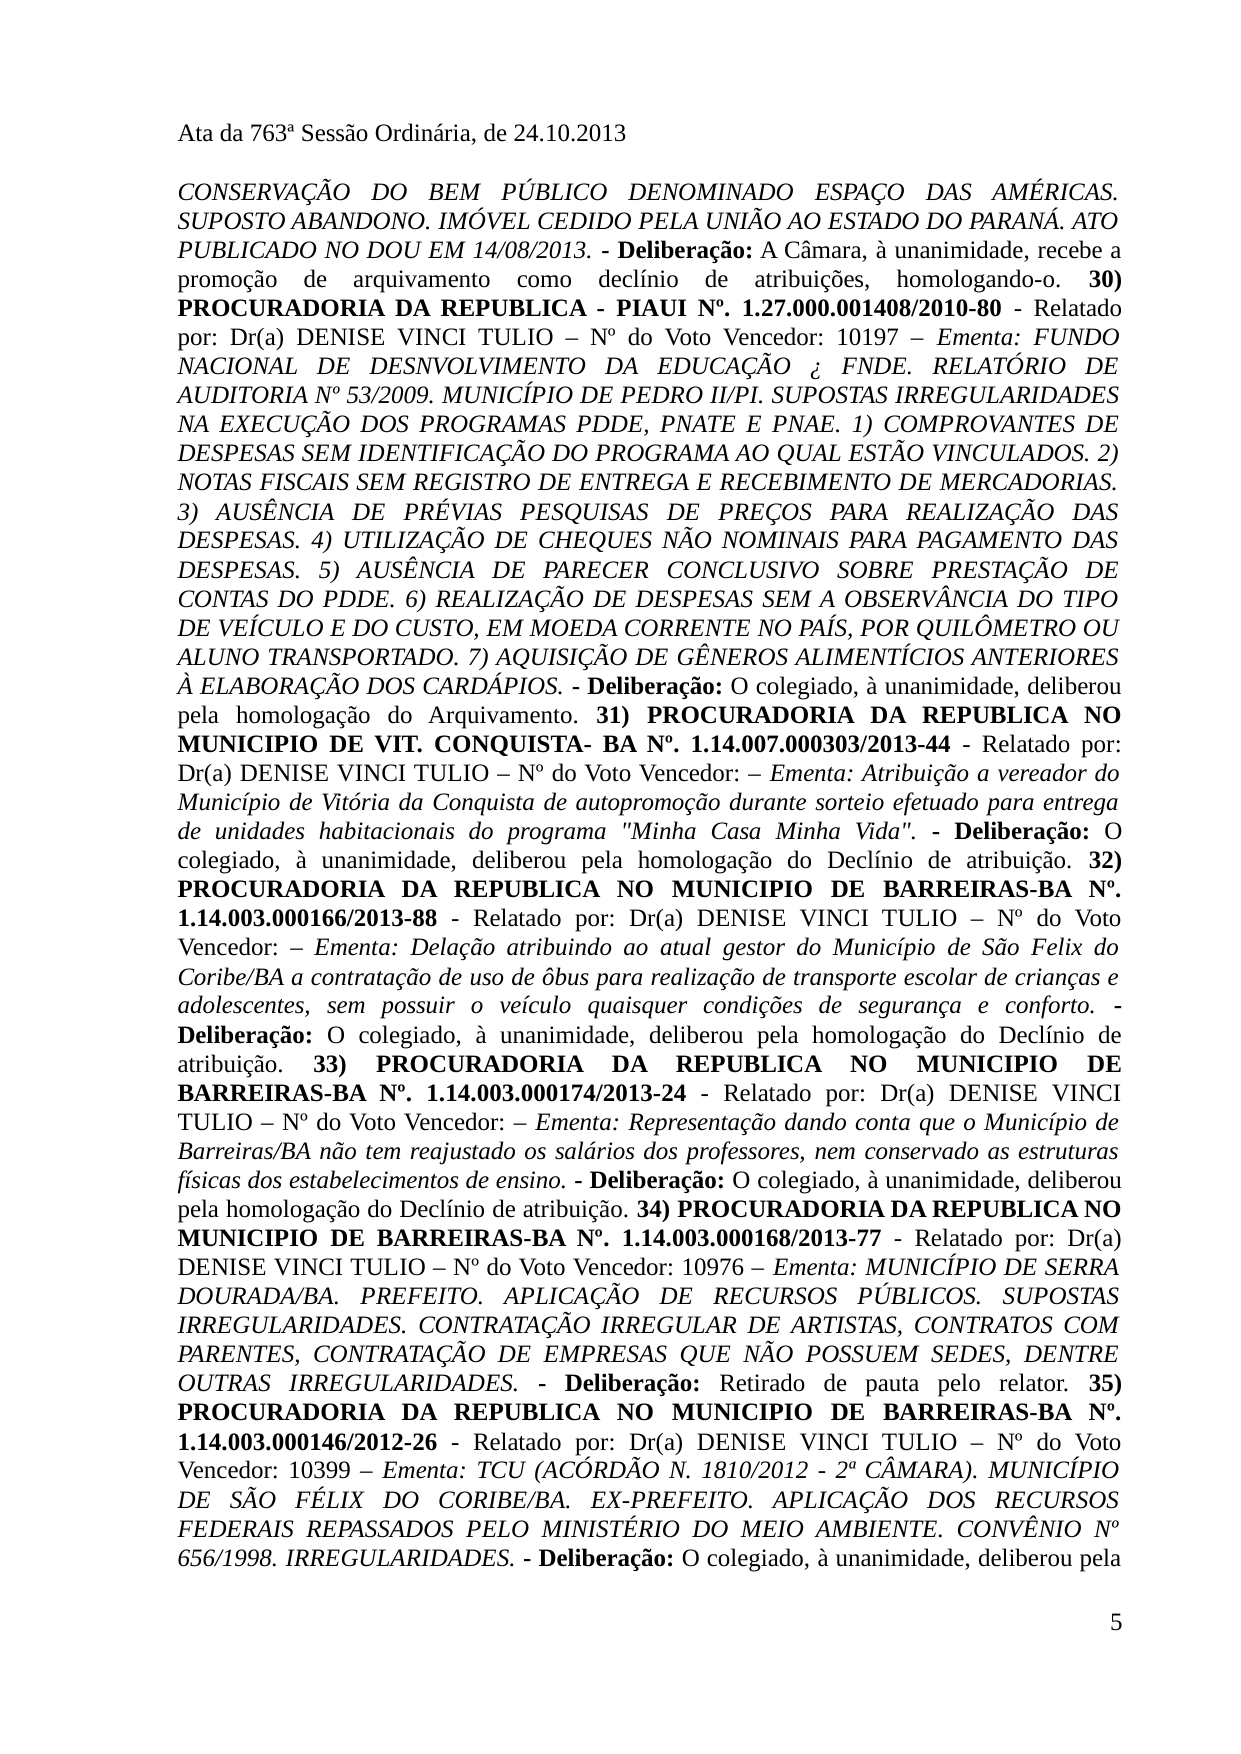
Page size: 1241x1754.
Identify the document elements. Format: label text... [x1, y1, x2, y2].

text CONSERVAÇÃO DO BEM PÚBLICO DENOMINADO ESPAÇO DAS AMÉRICAS. SUPOSTO ABANDONO. IMÓVEL CEDIDO PELA UNIÃO AO ESTADO DO PARANÁ. ATO PUBLICADO NO DOU EM 14/08/2013. - Deliberação: A Câmara, à unanimidade, recebe a promoção de arquivamento como declínio de atribuições, homologando-o. 30) PROCURADORIA DA REPUBLICA - PIAUI Nº. 1.27.000.001408/2010-80 - Relatado por: Dr(a) DENISE VINCI TULIO – Nº do Voto Vencedor: 10197 – Ementa: FUNDO NACIONAL DE DESNVOLVIMENTO DA EDUCAÇÃO ¿ FNDE. RELATÓRIO DE AUDITORIA Nº 53/2009. MUNICÍPIO DE PEDRO II/PI. SUPOSTAS IRREGULARIDADES NA EXECUÇÃO DOS PROGRAMAS PDDE, PNATE E PNAE. 1) COMPROVANTES DE DESPESAS SEM IDENTIFICAÇÃO DO PROGRAMA AO QUAL ESTÃO VINCULADOS. 2) NOTAS FISCAIS SEM REGISTRO DE ENTREGA E RECEBIMENTO DE MERCADORIAS. 3) AUSÊNCIA DE PRÉVIAS PESQUISAS DE PREÇOS PARA REALIZAÇÃO DAS DESPESAS. 4) UTILIZAÇÃO DE CHEQUES NÃO NOMINAIS PARA PAGAMENTO DAS DESPESAS. 5) AUSÊNCIA DE PARECER CONCLUSIVO SOBRE PRESTAÇÃO DE CONTAS DO PDDE. 6) REALIZAÇÃO DE DESPESAS SEM A OBSERVÂNCIA DO TIPO DE VEÍCULO E DO CUSTO, EM MOEDA CORRENTE NO PAÍS, POR QUILÔMETRO OU ALUNO TRANSPORTADO. 7) AQUISIÇÃO DE GÊNEROS ALIMENTÍCIOS ANTERIORES À ELABORAÇÃO DOS CARDÁPIOS. - Deliberação: O colegiado, à unanimidade, deliberou pela homologação do Arquivamento. 31) PROCURADORIA DA REPUBLICA NO MUNICIPIO DE VIT. CONQUISTA- BA Nº. 1.14.007.000303/2013-44 - Relatado por: Dr(a) DENISE VINCI TULIO – Nº do Voto Vencedor: – Ementa: Atribuição a vereador do Município de Vitória da Conquista de autopromoção durante sorteio efetuado para entrega de unidades habitacionais do programa "Minha Casa Minha Vida". - Deliberação: O colegiado, à unanimidade, deliberou pela homologação do Declínio de atribuição. 32) PROCURADORIA DA REPUBLICA NO MUNICIPIO DE BARREIRAS-BA Nº. 1.14.003.000166/2013-88 - Relatado por: Dr(a) DENISE VINCI TULIO – Nº do Voto Vencedor: – Ementa: Delação atribuindo ao atual gestor do Município de São Felix do Coribe/BA a contratação de uso de ôbus para realização de transporte escolar de crianças e adolescentes, sem possuir o veículo quaisquer condições de segurança e conforto. - Deliberação: O colegiado, à unanimidade, deliberou pela homologação do Declínio de atribuição. 33) PROCURADORIA DA REPUBLICA NO MUNICIPIO DE BARREIRAS-BA Nº. 1.14.003.000174/2013-24 - Relatado por: Dr(a) DENISE VINCI TULIO – Nº do Voto Vencedor: – Ementa: Representação dando conta que o Município de Barreiras/BA não tem reajustado os salários dos professores, nem conservado as estruturas físicas dos estabelecimentos de ensino. - Deliberação: O colegiado, à unanimidade, deliberou pela homologação do Declínio de atribuição. 34) PROCURADORIA DA REPUBLICA NO MUNICIPIO DE BARREIRAS-BA Nº. 1.14.003.000168/2013-77 - Relatado por: Dr(a) DENISE VINCI TULIO – Nº do Voto Vencedor: 10976 – Ementa: MUNICÍPIO DE SERRA DOURADA/BA. PREFEITO. APLICAÇÃO DE RECURSOS PÚBLICOS. SUPOSTAS IRREGULARIDADES. CONTRATAÇÃO IRREGULAR DE ARTISTAS, CONTRATOS COM PARENTES, CONTRATAÇÃO DE EMPRESAS QUE NÃO POSSUEM SEDES, DENTRE OUTRAS IRREGULARIDADES. - Deliberação: Retirado de pauta pelo relator. 35) PROCURADORIA DA REPUBLICA NO MUNICIPIO DE BARREIRAS-BA Nº. 1.14.003.000146/2012-26 - Relatado por: Dr(a) DENISE VINCI TULIO – Nº do Voto Vencedor: 10399 – Ementa: TCU (ACÓRDÃO N. 1810/2012 - 2ª CÂMARA). MUNICÍPIO DE SÃO FÉLIX DO CORIBE/BA. EX-PREFEITO. APLICAÇÃO DOS RECURSOS FEDERAIS REPASSADOS PELO MINISTÉRIO DO MEIO AMBIENTE. CONVÊNIO Nº 656/1998. IRREGULARIDADES. - Deliberação: O colegiado, à unanimidade, deliberou pela [177, 177, 1122, 1572]
